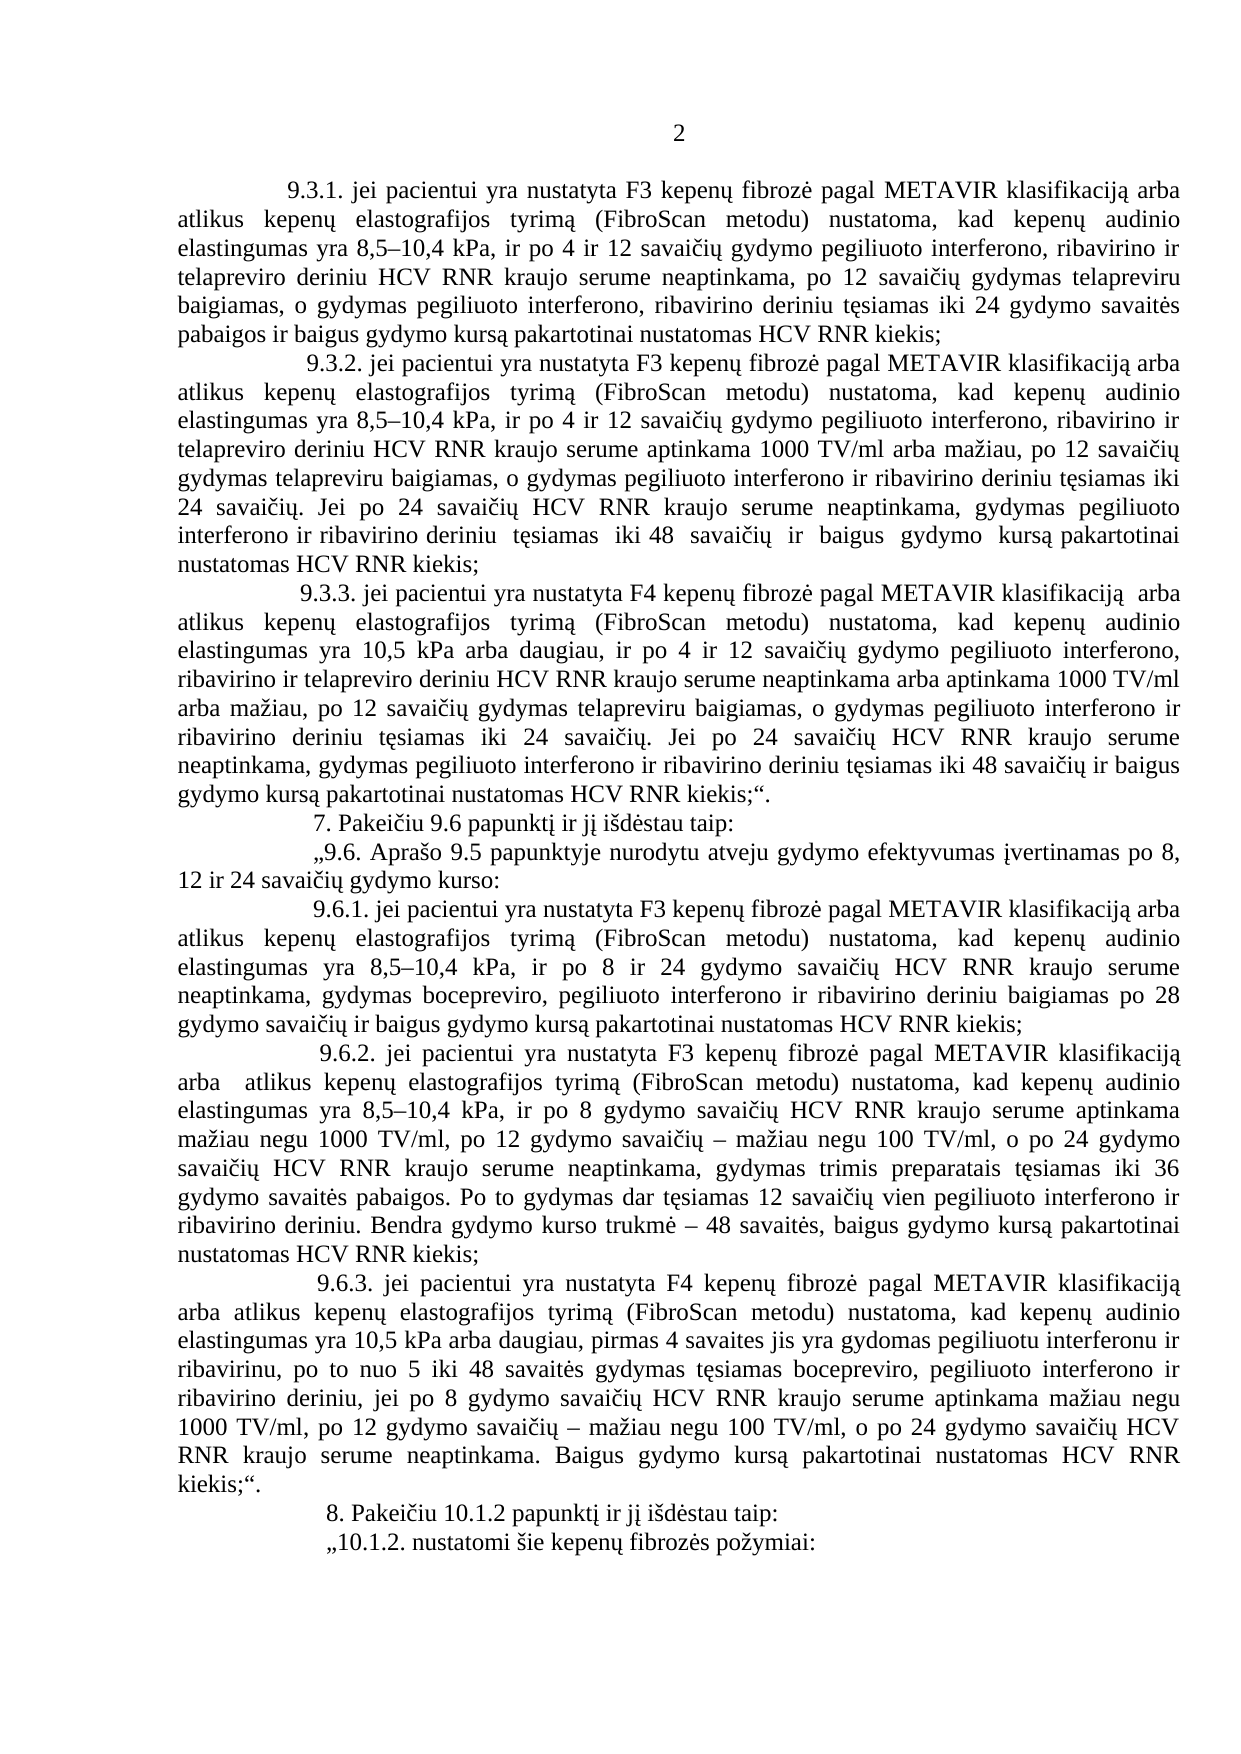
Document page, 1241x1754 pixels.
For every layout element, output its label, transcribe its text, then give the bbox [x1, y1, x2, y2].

text 9.3.2. jei pacientui yra nustatyta F3 kepenų fibrozė pagal METAVIR klasifikaciją arba atlikus kepenų elastografijos tyrimą (FibroScan metodu) nustatoma, kad kepenų audinio elastingumas yra 8,5–10,4 kPa, ir po 4 ir 12 savaičių gydymo pegiliuoto interferono, ribavirino ir telapreviro deriniu HCV RNR kraujo serume aptinkama 1000 TV/ml arba mažiau, po 12 savaičių gydymas telapreviru baigiamas, o gydymas pegiliuoto interferono ir ribavirino deriniu tęsiamas iki 24 savaičių. Jei po 24 savaičių HCV RNR kraujo serume neaptinkama, gydymas pegiliuoto interferono ir ribavirino deriniu tęsiamas iki 48 savaičių ir baigus gydymo kursą pakartotinai nustatomas HCV RNR kiekis; [177, 348, 1181, 578]
text „10.1.2. nustatomi šie kepenų fibrozės požymiai: [177, 1527, 1181, 1556]
text 9.6.3. jei pacientui yra nustatyta F4 kepenų fibrozė pagal METAVIR klasifikaciją arba atlikus kepenų elastografijos tyrimą (FibroScan metodu) nustatoma, kad kepenų audinio elastingumas yra 10,5 kPa arba daugiau, pirmas 4 savaites jis yra gydomas pegiliuotu interferonu ir ribavirinu, po to nuo 5 iki 48 savaitės gydymas tęsiamas bocepreviro, pegiliuoto interferono ir ribavirino deriniu, jei po 8 gydymo savaičių HCV RNR kraujo serume aptinkama mažiau negu 1000 TV/ml, po 12 gydymo savaičių – mažiau negu 100 TV/ml, o po 24 gydymo savaičių HCV RNR kraujo serume neaptinkama. Baigus gydymo kursą pakartotinai nustatomas HCV RNR kiekis;“. [177, 1268, 1181, 1498]
text 9.3.3. jei pacientui yra nustatyta F4 kepenų fibrozė pagal METAVIR klasifikaciją arba atlikus kepenų elastografijos tyrimą (FibroScan metodu) nustatoma, kad kepenų audinio elastingumas yra 10,5 kPa arba daugiau, ir po 4 ir 12 savaičių gydymo pegiliuoto interferono, ribavirino ir telapreviro deriniu HCV RNR kraujo serume neaptinkama arba aptinkama 1000 TV/ml arba mažiau, po 12 savaičių gydymas telapreviru baigiamas, o gydymas pegiliuoto interferono ir ribavirino deriniu tęsiamas iki 24 savaičių. Jei po 24 savaičių HCV RNR kraujo serume neaptinkama, gydymas pegiliuoto interferono ir ribavirino deriniu tęsiamas iki 48 savaičių ir baigus gydymo kursą pakartotinai nustatomas HCV RNR kiekis;“. [177, 578, 1181, 808]
text 7. Pakeičiu 9.6 papunktį ir jį išdėstau taip: [177, 808, 1181, 837]
text 9.6.1. jei pacientui yra nustatyta F3 kepenų fibrozė pagal METAVIR klasifikaciją arba atlikus kepenų elastografijos tyrimą (FibroScan metodu) nustatoma, kad kepenų audinio elastingumas yra 8,5–10,4 kPa, ir po 8 ir 24 gydymo savaičių HCV RNR kraujo serume neaptinkama, gydymas bocepreviro, pegiliuoto interferono ir ribavirino deriniu baigiamas po 28 gydymo savaičių ir baigus gydymo kursą pakartotinai nustatomas HCV RNR kiekis; [177, 894, 1181, 1038]
text 8. Pakeičiu 10.1.2 papunktį ir jį išdėstau taip: [177, 1498, 1181, 1527]
text 9.6.2. jei pacientui yra nustatyta F3 kepenų fibrozė pagal METAVIR klasifikaciją arba atlikus kepenų elastografijos tyrimą (FibroScan metodu) nustatoma, kad kepenų audinio elastingumas yra 8,5–10,4 kPa, ir po 8 gydymo savaičių HCV RNR kraujo serume aptinkama mažiau negu 1000 TV/ml, po 12 gydymo savaičių – mažiau negu 100 TV/ml, o po 24 gydymo savaičių HCV RNR kraujo serume neaptinkama, gydymas trimis preparatais tęsiamas iki 36 gydymo savaitės pabaigos. Po to gydymas dar tęsiamas 12 savaičių vien pegiliuoto interferono ir ribavirino deriniu. Bendra gydymo kurso trukmė – 48 savaitės, baigus gydymo kursą pakartotinai nustatomas HCV RNR kiekis; [177, 1038, 1181, 1268]
text 9.3.1. jei pacientui yra nustatyta F3 kepenų fibrozė pagal METAVIR klasifikaciją arba atlikus kepenų elastografijos tyrimą (FibroScan metodu) nustatoma, kad kepenų audinio elastingumas yra 8,5–10,4 kPa, ir po 4 ir 12 savaičių gydymo pegiliuoto interferono, ribavirino ir telapreviro deriniu HCV RNR kraujo serume neaptinkama, po 12 savaičių gydymas telapreviru baigiamas, o gydymas pegiliuoto interferono, ribavirino deriniu tęsiamas iki 24 gydymo savaitės pabaigos ir baigus gydymo kursą pakartotinai nustatomas HCV RNR kiekis; [177, 176, 1181, 348]
text „9.6. Aprašo 9.5 papunktyje nurodytu atveju gydymo efektyvumas įvertinamas po 8, 12 ir 24 savaičių gydymo kurso: [177, 837, 1181, 894]
